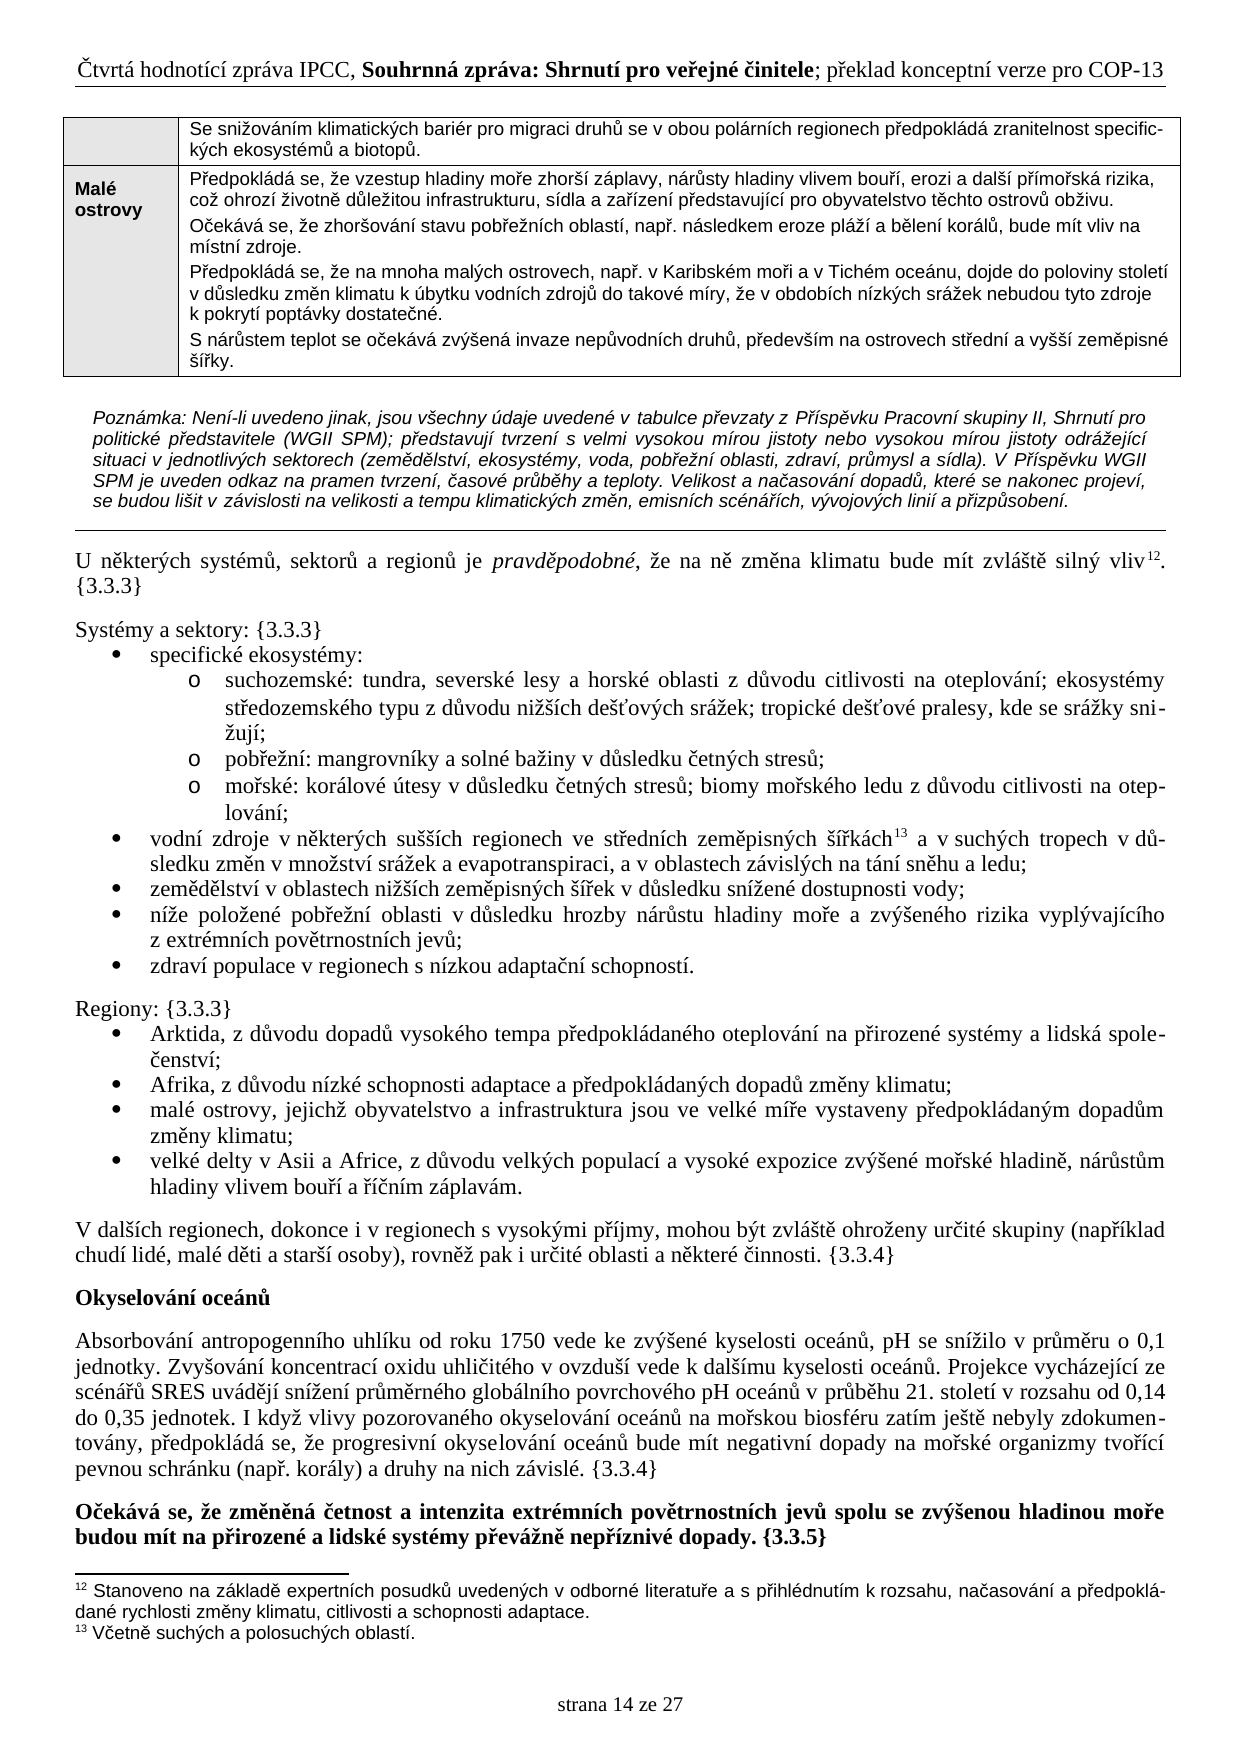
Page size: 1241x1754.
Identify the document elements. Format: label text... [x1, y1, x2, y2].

list mořské: korálové útesy v důsledku četných stresů; biomy mořského ledu z důvodu citlivosti na otep­lování; [187, 773, 1166, 826]
table_cell Malé ost­rovy [64, 166, 178, 376]
table_cell [64, 118, 178, 165]
text Absorbování antropogenního uhlíku od roku 1750 vede ke zvýšené kyselosti oceánů, pH se snížilo v průměru o 0,1 jednotky. Zvy­šování koncentrací oxidu uhličitého v ovzduší vede k dalšímu kyselosti oceánů. Projekce vycházející ze scénářů SRES uvádějí snížení průměrného globálního povrchového pH oceánů v průběhu 21. století v rozsahu od 0,14 do 0,35 jednotek. I když vlivy po­zorovaného okyselování oceánů na mořskou biosféru zatím ještě nebyly zdokumen­továny, předpokládá se, že progresivní okyse­lování oceánů bude mít negativní dopady na mořské organizmy tvořící pevnou schránku (např. korály) a druhy na nich závislé. {3.3.4} [75, 1328, 1166, 1481]
text Systémy a sektory: {3.3.3} [75, 617, 1166, 642]
table_cell Předpokládá se, že vzestup hladiny moře zhorší záplavy, nárůsty hladiny vlivem bouří, erozi a další přímořská rizika, což ohrozí životně důleži­tou infrastrukturu, sídla a zařízení představující pro obyvatelstvo těchto ostrovů obživu. Očekává se, že zhoršování stavu pobřežních oblastí, např. následkem eroze pláží a bělení korálů, bude mít vliv na místní zdroje. Předpokládá se, že na mnoha malých ostrovech, např. v Karibském moři a v Tichém oceánu, dojde do poloviny století v důsledku změn klimatu k úbytku vodních zdrojů do takové míry, že v obdobích nízkých srážek nebudou tyto zdroje k pokrytí poptávky dosta­tečné. S nárůstem teplot se očekává zvýšená invaze nepůvodních druhů, především na ostrovech střední a vyšší země­pisné šířky. [179, 166, 1180, 376]
table_cell Se snižováním klimatických bariér pro migraci druhů se v obou polárních regionech předpokládá zranitelnost spe­cific­kých ekosysté­mů a biotopů. [179, 118, 1180, 165]
list Včetně suchých a polosuchých oblastí. [75, 1622, 1166, 1643]
list velké delty v Asii a Africe, z důvodu velkých populací a vysoké expozice zvýšené mořské hladině, nárůstům hladiny vlivem bouří a říčním záplavám. [112, 1148, 1166, 1199]
list vodní zdroje v některých sušších regionech ve středních zeměpisných šířkách a v suchých tropech v dů­sledku změn v množství srážek a evapotranspiraci, a v oblastech závislých na tání sněhu a ledu; [112, 826, 1166, 876]
text Poznámka: Není-li uvedeno jinak, jsou všechny údaje uvedené v tabulce převzaty z Příspěvku Pracovní skupiny II, Shrnutí pro poli­tické představi­tele (WGII SPM); představují tvrzení s velmi vysokou mírou jistoty nebo vysokou mírou jistoty odrážející situaci v jednotlivých sektorech (zeměděl­ství, ekosys­témy, voda, pobřežní oblasti, zdraví, průmysl a sídla). V Příspěvku WGII SPM je uve­den odkaz na pramen tvrzení, časové průběhy a teploty. Velikost a načasování dopadů, které se nakonec projeví, se budou lišit v závislosti na ve­likosti a tempu klimatických změn, emisních scéná­řích, vý­vojových linií a přizpůsobení. [75, 389, 1166, 530]
list malé ostrovy, jejichž obyvatelstvo a infrastruktura jsou ve velké míře vystaveny předpokládaným dopadům změny klima­tu; [112, 1097, 1166, 1148]
text Regiony: {3.3.3} [75, 996, 1166, 1021]
list zemědělství v oblastech nižších zeměpisných šířek v důsledku snížené dostupnosti vody; [112, 876, 1166, 902]
text Okyselování oceánů [75, 1285, 1166, 1311]
list specifické ekosystémy: [112, 642, 1166, 667]
text Očekává se, že změněná četnost a intenzita extrémních povětrnostních jevů spolu se zvýšenou hladinou moře budou mít na přirozené a lidské systémy převážně nepříznivé dopady. {3.3.5} [75, 1499, 1166, 1549]
text Stanoveno na základě expertních posudků uvedených v odborné literatuře a s přihlédnutím k rozsahu, načasování a předpoklá­dané rychlosti změny klimatu, citlivosti a schopnosti adaptace. [75, 1580, 1166, 1622]
list pobřežní: mangrovníky a solné bažiny v důsledku četných stresů; [187, 746, 1166, 773]
list suchozemské: tundra, severské lesy a horské oblasti z důvodu citlivosti na oteplování; ekosystémy středozem­ského typu z důvodu nižších dešťových srážek; tropické dešťové pralesy, kde se srážky sni­žují; [187, 667, 1166, 746]
list Arktida, z důvodu dopadů vysokého tempa předpokládaného oteplování na přirozené systémy a lidská spole­čenství; [112, 1021, 1166, 1072]
list zdraví populace v regionech s nízkou adaptační schopností. [112, 953, 1166, 978]
list níže položené pobřežní oblasti v důsledku hrozby nárůstu hladiny moře a zvýšeného rizika vyplývajícího z extrémních povětrnostních jevů; [112, 902, 1166, 953]
text U některých systémů, sektorů a regionů je pravděpodobné, že na ně změna klimatu bude mít zvláště silný vliv. {3.3.3} [75, 548, 1166, 599]
list Afrika, z důvodu nízké schopnosti adaptace a předpokládaných dopadů změny klimatu; [112, 1072, 1166, 1097]
text V dalších regionech, dokonce i v regionech s vysokými příjmy, mohou být zvláště ohroženy určité skupiny (například chudí lidé, malé děti a starší osoby), rovněž pak i určité oblasti a některé činnosti. {3.3.4} [75, 1217, 1166, 1268]
